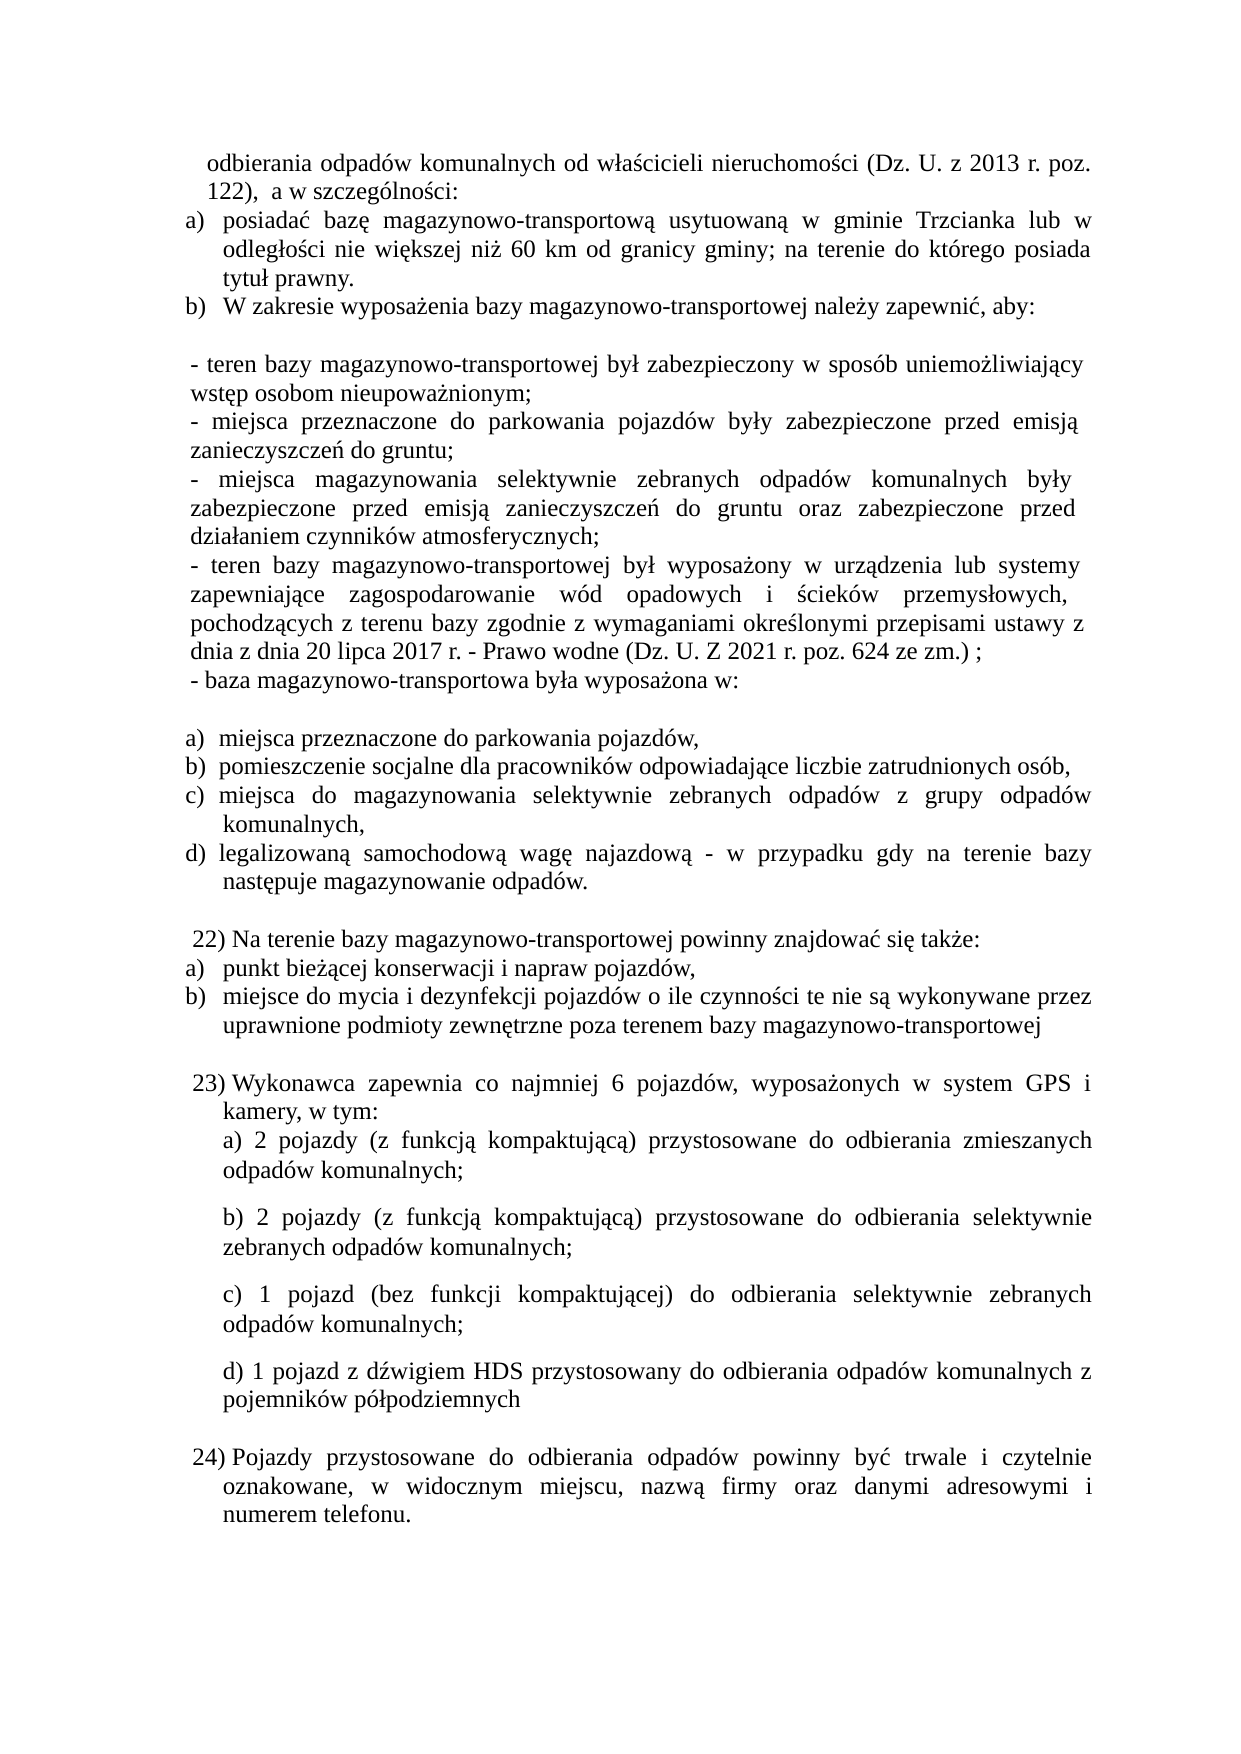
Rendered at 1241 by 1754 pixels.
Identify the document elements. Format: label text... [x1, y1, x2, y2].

list punkt bieżącej konserwacji i napraw pojazdów, [185, 953, 1093, 981]
list c) 1 pojazd (bez funkcji kompaktującej) do odbierania selektywnie zebranych odpadów komunalnych; [192, 1279, 1093, 1338]
list b) 2 pojazdy (z funkcją kompaktującą) przystosowane do odbierania selektywnie zebranych odpadów komunalnych; [192, 1202, 1093, 1261]
list miejsca do magazynowania selektywnie zebranych odpadów z grupy odpadów komunalnych, [185, 780, 1093, 838]
list a) 2 pojazdy (z funkcją kompaktującą) przystosowane do odbierania zmieszanych odpadów komunalnych; [192, 1125, 1093, 1184]
list legalizowaną samochodową wagę najazdową - w przypadku gdy na terenie bazy następuje magazynowanie odpadów. [185, 838, 1093, 895]
list posiadać bazę magazynowo-transportową usytuowaną w gminie Trzcianka lub w odległości nie większej niż 60 km od granicy gminy; na terenie do którego posiada tytuł prawny. [185, 205, 1093, 291]
text - teren bazy magazynowo-transportowej był zabezpieczony w sposób uniemożliwiający wstęp osobom nieupoważnionym; [148, 349, 1093, 406]
list Pojazdy przystosowane do odbierania odpadów powinny być trwale i czytelnie oznakowane, w widocznym miejscu, nazwą firmy oraz danymi adresowymi i numerem telefonu. [192, 1442, 1093, 1528]
text - miejsca magazynowania selektywnie zebranych odpadów komunalnych były zabezpieczone przed emisją zanieczyszczeń do gruntu oraz zabezpieczone przed działaniem czynników atmosferycznych; [148, 464, 1093, 550]
text - baza magazynowo-transportowa była wyposażona w: [148, 665, 1093, 694]
list miejsca przeznaczone do parkowania pojazdów, [185, 723, 1093, 751]
list miejsce do mycia i dezynfekcji pojazdów o ile czynności te nie są wykonywane przez uprawnione podmioty zewnętrzne poza terenem bazy magazynowo-transportowej [185, 981, 1093, 1039]
list odbierania odpadów komunalnych od właścicieli nieruchomości (Dz. U. z 2013 r. poz. 122), a w szczególności: [177, 148, 1093, 205]
list Wykonawca zapewnia co najmniej 6 pojazdów, wyposażonych w system GPS i kamery, w tym: [192, 1068, 1093, 1125]
list W zakresie wyposażenia bazy magazynowo-transportowej należy zapewnić, aby: [185, 291, 1093, 320]
text - miejsca przeznaczone do parkowania pojazdów były zabezpieczone przed emisją zanieczyszczeń do gruntu; [148, 406, 1093, 464]
list pomieszczenie socjalne dla pracowników odpowiadające liczbie zatrudnionych osób, [185, 751, 1093, 780]
list Na terenie bazy magazynowo-transportowej powinny znajdować się także: [192, 924, 1093, 953]
list d) 1 pojazd z dźwigiem HDS przystosowany do odbierania odpadów komunalnych z pojemników półpodziemnych [192, 1356, 1093, 1413]
text - teren bazy magazynowo-transportowej był wyposażony w urządzenia lub systemy zapewniające zagospodarowanie wód opadowych i ścieków przemysłowych, pochodzących z terenu bazy zgodnie z wymaganiami określonymi przepisami ustawy z dnia z dnia 20 lipca 2017 r. - Prawo wodne (Dz. U. Z 2021 r. poz. 624 ze zm.) ; [148, 550, 1093, 665]
